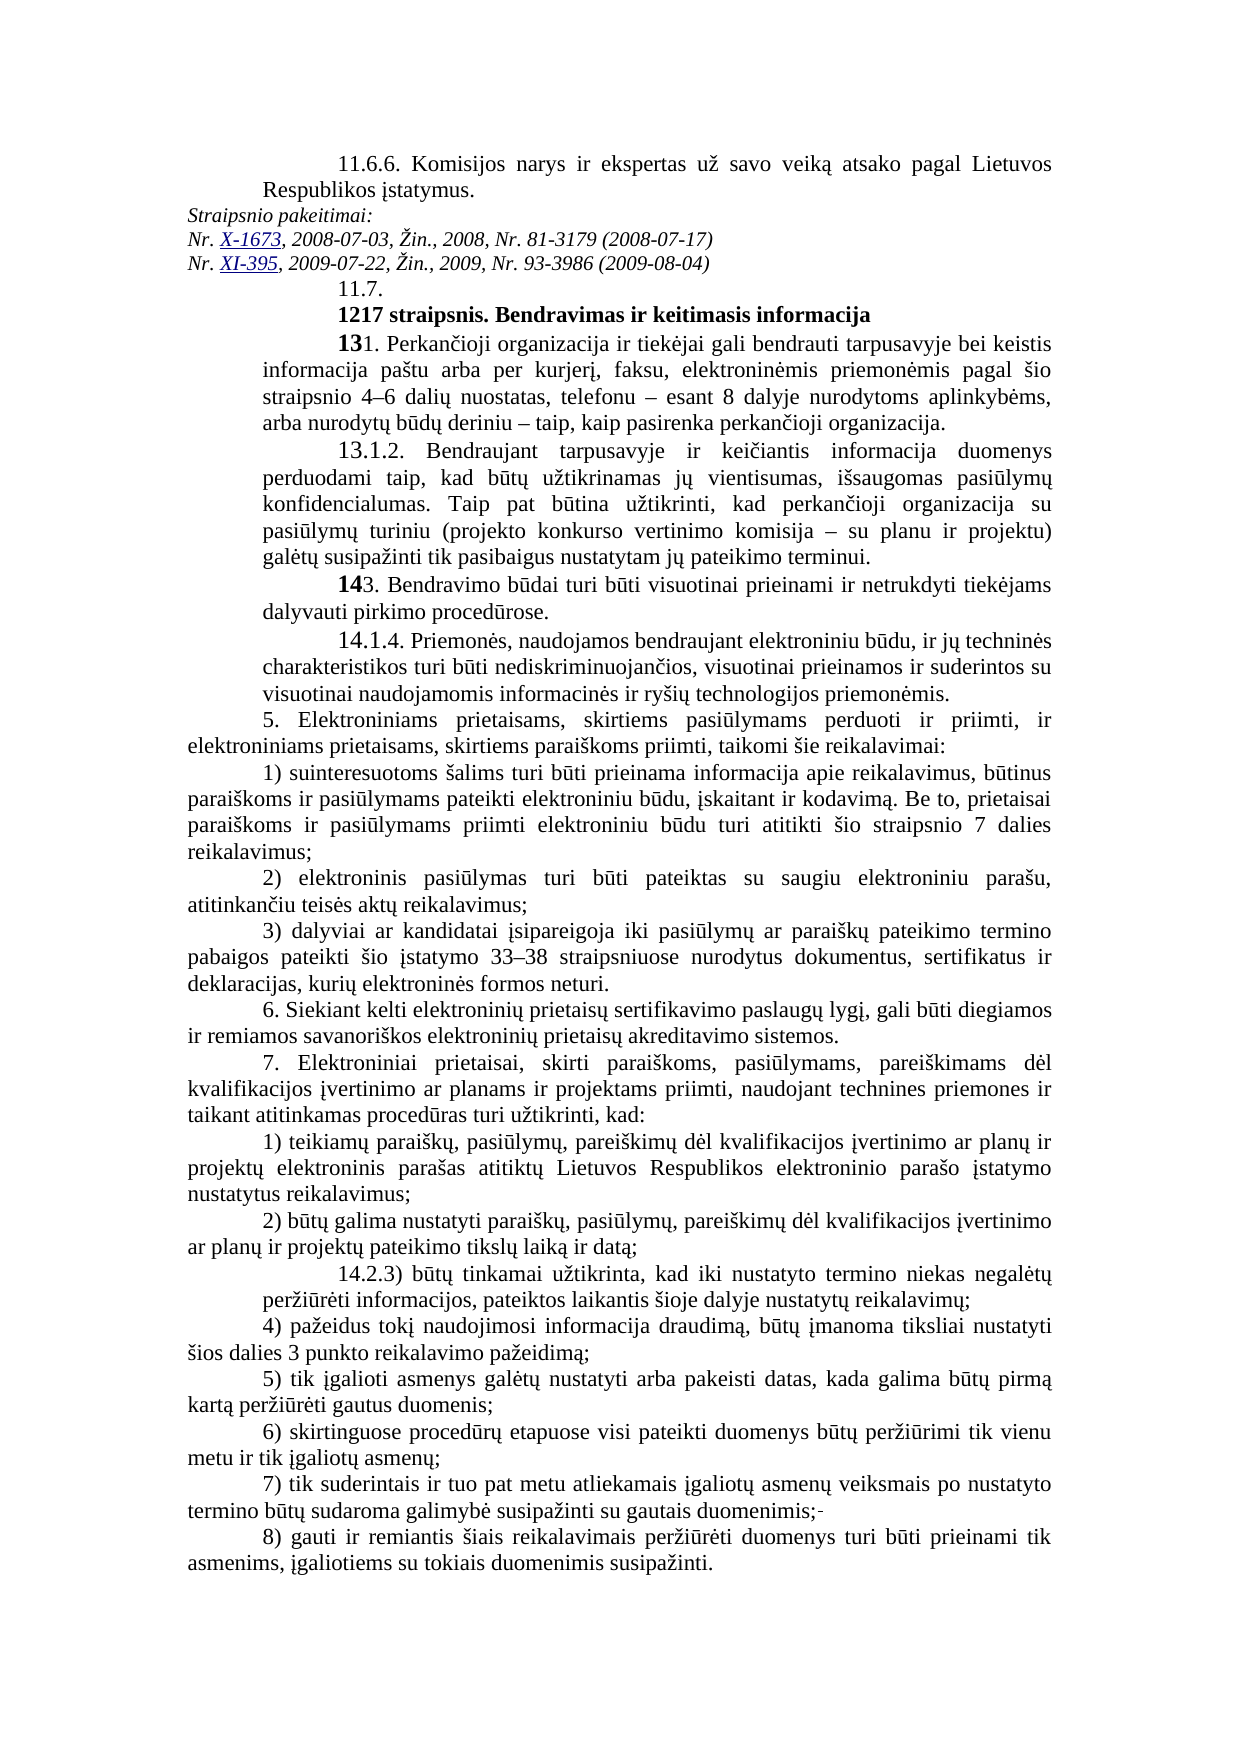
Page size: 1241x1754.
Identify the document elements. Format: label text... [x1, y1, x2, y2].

text 1) suinteresuotoms šalims turi būti prieinama informacija apie reikalavimus, būtinus paraiškoms ir pasiūlymams pateikti elektroniniu būdu, įskaitant ir kodavimą. Be to, prietaisai paraiškoms ir pasiūlymams priimti elektroniniu būdu turi atitikti šio straipsnio 7 dalies reikalavimus; [187, 759, 1053, 864]
subtitle 17 straipsnis. Bendravimas ir keitimasis informacija [187, 301, 1053, 328]
text Nr. XI-395, 2009-07-22, Žin., 2009, Nr. 93-3986 (2009-08-04) [187, 251, 1053, 275]
text Nr. X-1673, 2008-07-03, Žin., 2008, Nr. 81-3179 (2008-07-17) [187, 227, 1053, 251]
text 6) skirtinguose procedūrų etapuose visi pateikti duomenys būtų peržiūrimi tik vienu metu ir tik įgaliotų asmenų; [187, 1418, 1053, 1470]
text 2) elektroninis pasiūlymas turi būti pateiktas su saugiu elektroniniu parašu, atitinkančiu teisės aktų reikalavimus; [187, 864, 1053, 917]
subtitle 3. Bendravimo būdai turi būti visuotinai prieinami ir netrukdyti tiekėjams dalyvauti pirkimo procedūrose. [187, 569, 1053, 625]
text 5. Elektroniniams prietaisams, skirtiems pasiūlymams perduoti ir priimti, ir elektroniniams prietaisams, skirtiems paraiškoms priimti, taikomi šie reikalavimai: [187, 706, 1053, 759]
text 8) gauti ir remiantis šiais reikalavimais peržiūrėti duomenys turi būti prieinami tik asmenims, įgaliotiems su tokiais duomenimis susipažinti. [187, 1523, 1053, 1576]
subtitle 2. Bendraujant tarpusavyje ir keičiantis informacija duomenys perduodami taip, kad būtų užtikrinamas jų vientisumas, išsaugomas pasiūlymų konfidencialumas. Taip pat būtina užtikrinti, kad perkančioji organizacija su pasiūlymų turiniu (projekto konkurso vertinimo komisija – su planu ir projektu) galėtų susipažinti tik pasibaigus nustatytam jų pateikimo terminui. [187, 435, 1053, 569]
text 1) teikiamų paraiškų, pasiūlymų, pareiškimų dėl kvalifikacijos įvertinimo ar planų ir projektų elektroninis parašas atitiktų Lietuvos Respublikos elektroninio parašo įstatymo nustatytus reikalavimus; [187, 1128, 1053, 1207]
text 2) būtų galima nustatyti paraiškų, pasiūlymų, pareiškimų dėl kvalifikacijos įvertinimo ar planų ir projektų pateikimo tikslų laiką ir datą; [187, 1207, 1053, 1259]
text 4) pažeidus tokį naudojimosi informacija draudimą, būtų įmanoma tiksliai nustatyti šios dalies 3 punkto reikalavimo pažeidimą; [187, 1312, 1053, 1365]
subtitle 4. Priemonės, naudojamos bendraujant elektroniniu būdu, ir jų techninės charakteristikos turi būti nediskriminuojančios, visuotinai prieinamos ir suderintos su visuotinai naudojamomis informacinės ir ryšių technologijos priemonėmis. [187, 625, 1053, 706]
text 7) tik suderintais ir tuo pat metu atliekamais įgaliotų asmenų veiksmais po nustatyto termino būtų sudaroma galimybė susipažinti su gautais duomenimis; [187, 1470, 1053, 1523]
subtitle 6. Komisijos narys ir ekspertas už savo veiką atsako pagal Lietuvos Respublikos įstatymus. [187, 150, 1053, 203]
text 7. Elektroniniai prietaisai, skirti paraiškoms, pasiūlymams, pareiškimams dėl kvalifikacijos įvertinimo ar planams ir projektams priimti, naudojant technines priemones ir taikant atitinkamas procedūras turi užtikrinti, kad: [187, 1049, 1053, 1128]
text 5) tik įgalioti asmenys galėtų nustatyti arba pakeisti datas, kada galima būtų pirmą kartą peržiūrėti gautus duomenis; [187, 1365, 1053, 1418]
subtitle 3) būtų tinkamai užtikrinta, kad iki nustatyto termino niekas negalėtų peržiūrėti informacijos, pateiktos laikantis šioje dalyje nustatytų reikalavimų; [187, 1259, 1053, 1312]
text 3) dalyviai ar kandidatai įsipareigoja iki pasiūlymų ar paraiškų pateikimo termino pabaigos pateikti šio įstatymo 33–38 straipsniuose nurodytus dokumentus, sertifikatus ir deklaracijas, kurių elektroninės formos neturi. [187, 917, 1053, 996]
text 6. Siekiant kelti elektroninių prietaisų sertifikavimo paslaugų lygį, gali būti diegiamos ir remiamos savanoriškos elektroninių prietaisų akreditavimo sistemos. [187, 996, 1053, 1049]
subtitle 1. Perkančioji organizacija ir tiekėjai gali bendrauti tarpusavyje bei keistis informacija paštu arba per kurjerį, faksu, elektroninėmis priemonėmis pagal šio straipsnio 4–6 dalių nuostatas, telefonu – esant 8 dalyje nurodytoms aplinkybėms, arba nurodytų būdų deriniu – taip, kaip pasirenka perkančioji organizacija. [187, 328, 1053, 435]
text Straipsnio pakeitimai: [187, 203, 1053, 227]
